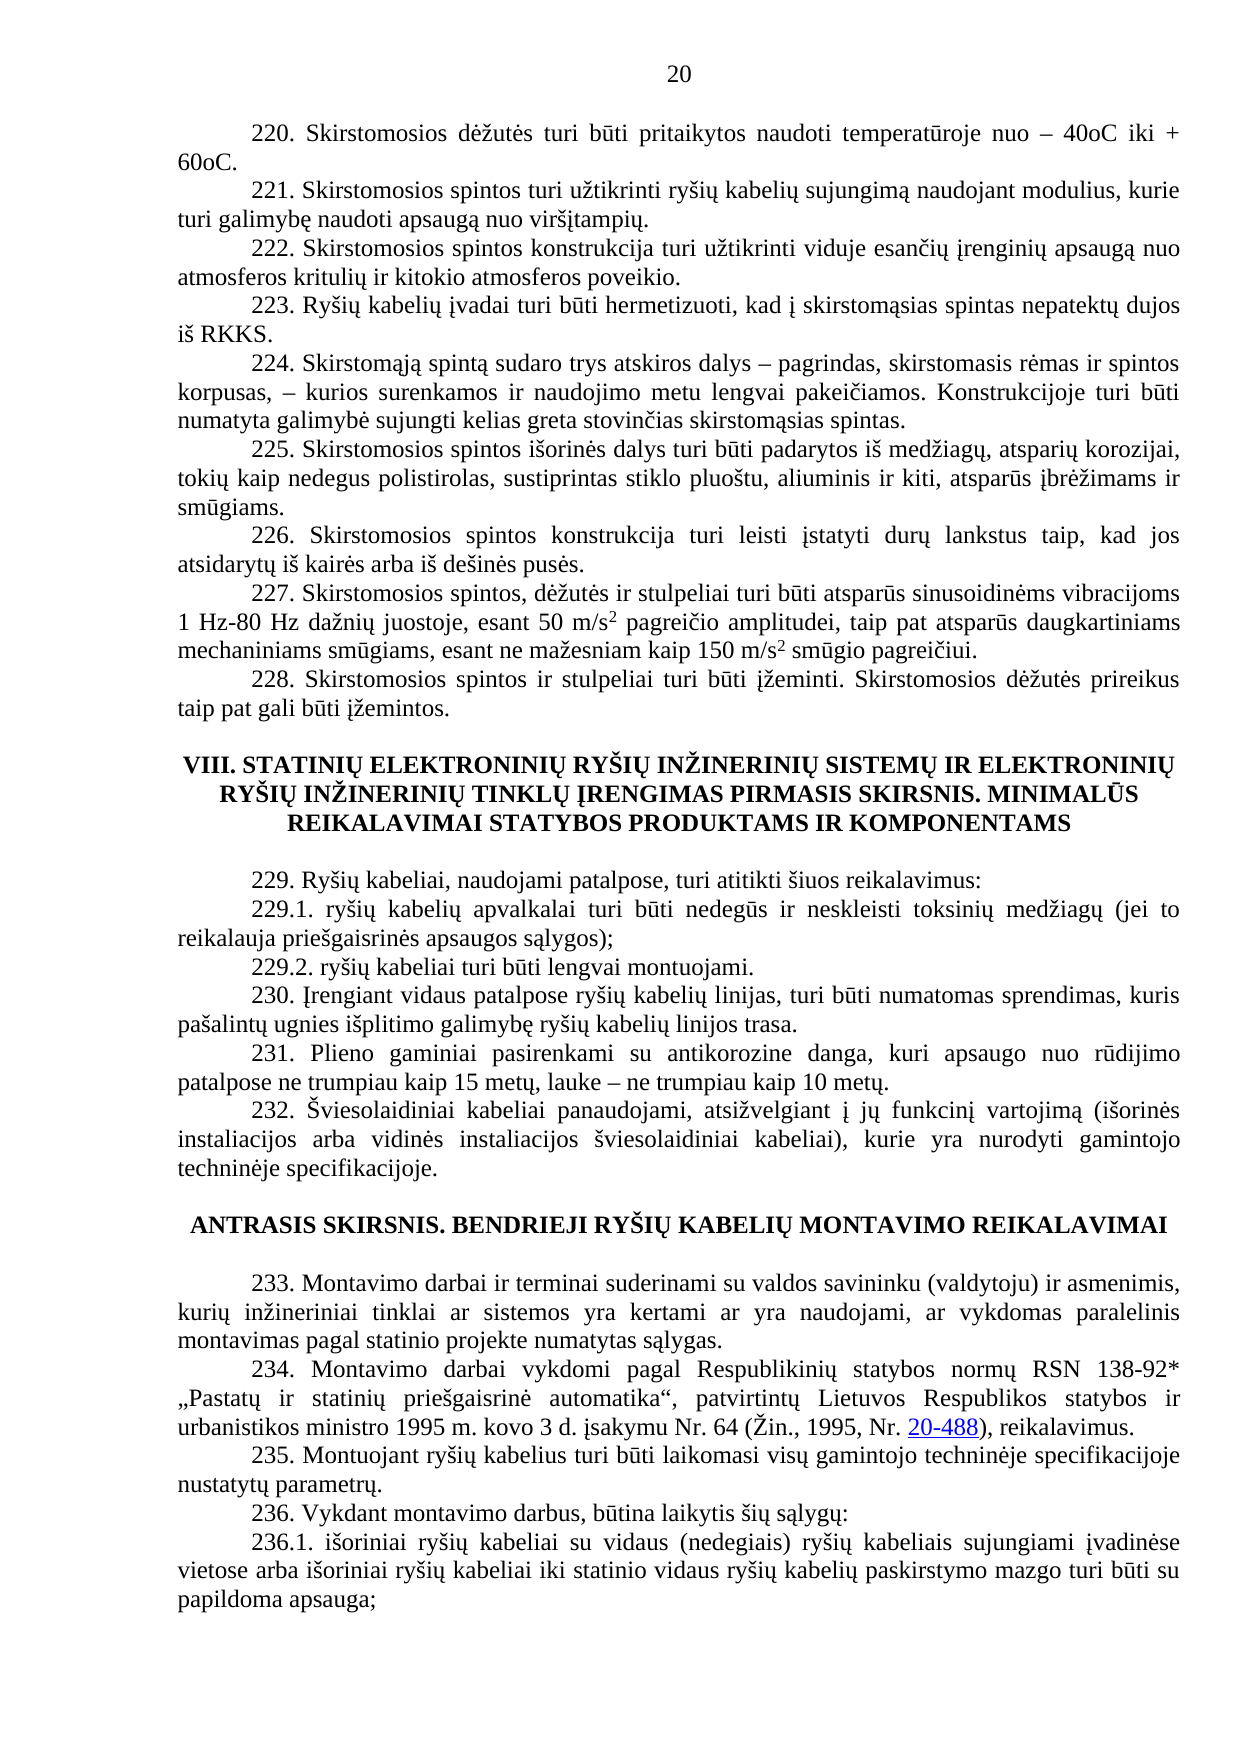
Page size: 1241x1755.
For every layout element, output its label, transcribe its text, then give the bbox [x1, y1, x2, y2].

text 221. Skirstomosios spintos turi užtikrinti ryšių kabelių sujungimą naudojant modulius, kurie turi galimybę naudoti apsaugą nuo viršįtampių. [177, 176, 1181, 233]
text ANTRASIS SKIRSNIS. BENDRIEJI RYŠIŲ KABELIŲ MONTAVIMO REIKALAVIMAI [177, 1211, 1181, 1239]
text 222. Skirstomosios spintos konstrukcija turi užtikrinti viduje esančių įrenginių apsaugą nuo atmosferos kritulių ir kitokio atmosferos poveikio. [177, 233, 1181, 291]
text 220. Skirstomosios dėžutės turi būti pritaikytos naudoti temperatūroje nuo – 40oC iki + 60oC. [177, 118, 1181, 176]
text 235. Montuojant ryšių kabelius turi būti laikomasi visų gamintojo techninėje specifikacijoje nustatytų parametrų. [177, 1441, 1181, 1498]
text 230. Įrengiant vidaus patalpose ryšių kabelių linijas, turi būti numatomas sprendimas, kuris pašalintų ugnies išplitimo galimybę ryšių kabelių linijos trasa. [177, 981, 1181, 1038]
text 234. Montavimo darbai vykdomi pagal Respublikinių statybos normų RSN 138-92* „Pastatų ir statinių priešgaisrinė automatika“, patvirtintų Lietuvos Respublikos statybos ir urbanistikos ministro 1995 m. kovo 3 d. įsakymu Nr. 64 (Žin., 1995, Nr. 20-488), reikalavimus. [177, 1354, 1181, 1441]
text 236.1. išoriniai ryšių kabeliai su vidaus (nedegiais) ryšių kabeliais sujungiami įvadinėse vietose arba išoriniai ryšių kabeliai iki statinio vidaus ryšių kabelių paskirstymo mazgo turi būti su papildoma apsauga; [177, 1527, 1181, 1613]
text VIII. STATINIŲ ELEKTRONINIŲ RYŠIŲ INŽINERINIŲ SISTEMŲ IR ELEKTRONINIŲ RYŠIŲ INŽINERINIŲ TINKLŲ ĮRENGIMAS PIRMASIS SKIRSNIS. MINIMALŪS REIKALAVIMAI STATYBOS PRODUKTAMS IR KOMPONENTAMS [177, 751, 1181, 837]
text 223. Ryšių kabelių įvadai turi būti hermetizuoti, kad į skirstomąsias spintas nepatektų dujos iš RKKS. [177, 291, 1181, 348]
text 225. Skirstomosios spintos išorinės dalys turi būti padarytos iš medžiagų, atsparių korozijai, tokių kaip nedegus polistirolas, sustiprintas stiklo pluoštu, aliuminis ir kiti, atsparūs įbrėžimams ir smūgiams. [177, 434, 1181, 521]
text 226. Skirstomosios spintos konstrukcija turi leisti įstatyti durų lankstus taip, kad jos atsidarytų iš kairės arba iš dešinės pusės. [177, 521, 1181, 578]
text 229. Ryšių kabeliai, naudojami patalpose, turi atitikti šiuos reikalavimus: [177, 866, 1181, 894]
text 233. Montavimo darbai ir terminai suderinami su valdos savininku (valdytoju) ir asmenimis, kurių inžineriniai tinklai ar sistemos yra kertami ar yra naudojami, ar vykdomas paralelinis montavimas pagal statinio projekte numatytas sąlygas. [177, 1268, 1181, 1354]
text 224. Skirstomąją spintą sudaro trys atskiros dalys – pagrindas, skirstomasis rėmas ir spintos korpusas, – kurios surenkamos ir naudojimo metu lengvai pakeičiamos. Konstrukcijoje turi būti numatyta galimybė sujungti kelias greta stovinčias skirstomąsias spintas. [177, 348, 1181, 434]
text 231. Plieno gaminiai pasirenkami su antikorozine danga, kuri apsaugo nuo rūdijimo patalpose ne trumpiau kaip 15 metų, lauke – ne trumpiau kaip 10 metų. [177, 1038, 1181, 1096]
text 232. Šviesolaidiniai kabeliai panaudojami, atsižvelgiant į jų funkcinį vartojimą (išorinės instaliacijos arba vidinės instaliacijos šviesolaidiniai kabeliai), kurie yra nurodyti gamintojo techninėje specifikacijoje. [177, 1096, 1181, 1182]
text 227. Skirstomosios spintos, dėžutės ir stulpeliai turi būti atsparūs sinusoidinėms vibracijoms 1 Hz-80 Hz dažnių juostoje, esant 50 m/s2 pagreičio amplitudei, taip pat atsparūs daugkartiniams mechaniniams smūgiams, esant ne mažesniam kaip 150 m/s2 smūgio pagreičiui. [177, 578, 1181, 664]
text 229.2. ryšių kabeliai turi būti lengvai montuojami. [177, 952, 1181, 981]
text 236. Vykdant montavimo darbus, būtina laikytis šių sąlygų: [177, 1498, 1181, 1527]
text 229.1. ryšių kabelių apvalkalai turi būti nedegūs ir neskleisti toksinių medžiagų (jei to reikalauja priešgaisrinės apsaugos sąlygos); [177, 894, 1181, 952]
text 228. Skirstomosios spintos ir stulpeliai turi būti įžeminti. Skirstomosios dėžutės prireikus taip pat gali būti įžemintos. [177, 664, 1181, 722]
